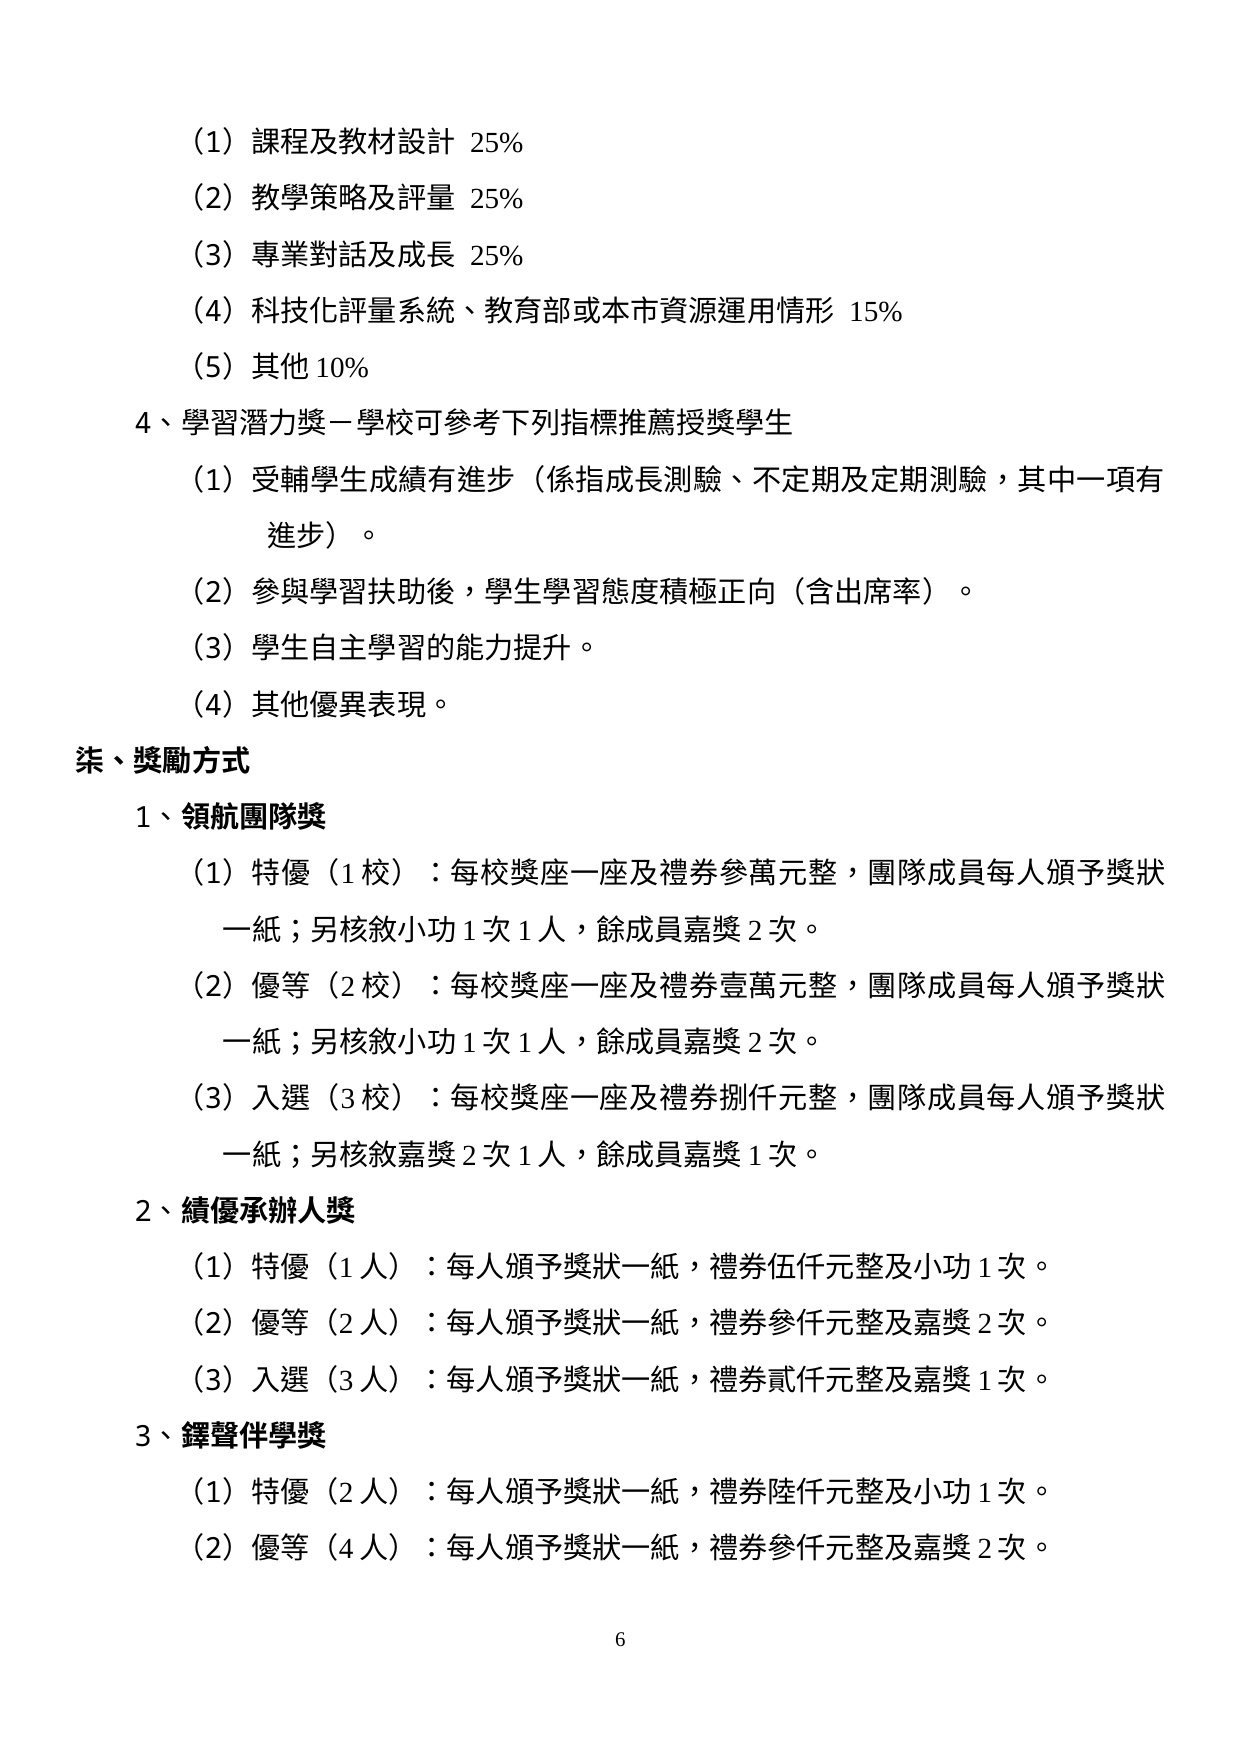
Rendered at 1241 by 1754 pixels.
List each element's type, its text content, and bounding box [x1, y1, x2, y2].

list 特優（1校）：每校獎座一座及禮券參萬元整，團隊成員每人頒予獎狀一紙；另核敘小功1次1人，餘成員嘉獎2次。 [175, 839, 1165, 951]
list 教學策略及評量 25% [175, 164, 1165, 220]
list 受輔學生成績有進步（係指成長測驗、不定期及定期測驗，其中一項有進步）。 [175, 445, 1165, 558]
list 其他10% [175, 333, 1165, 389]
list 獎勵方式 [75, 726, 1165, 783]
list 專業對話及成長 25% [175, 220, 1165, 276]
list 入選（3人）：每人頒予獎狀一紙，禮券貳仟元整及嘉獎1次。 [175, 1345, 1165, 1401]
list 優等（2人）：每人頒予獎狀一紙，禮券參仟元整及嘉獎2次。 [175, 1289, 1165, 1345]
list 課程及教材設計 25% [175, 108, 1165, 164]
list 特優（1人）：每人頒予獎狀一紙，禮券伍仟元整及小功1次。 [175, 1233, 1165, 1289]
list 其他優異表現。 [175, 670, 1165, 726]
list 特優（2人）：每人頒予獎狀一紙，禮券陸仟元整及小功1次。 [175, 1458, 1165, 1514]
list 科技化評量系統、教育部或本市資源運用情形 15% [175, 276, 1165, 333]
list 領航團隊獎 [134, 783, 1165, 839]
list 學生自主學習的能力提升。 [175, 614, 1165, 670]
list 學習潛力獎－學校可參考下列指標推薦授獎學生 [134, 389, 1165, 445]
list 績優承辦人獎 [134, 1176, 1165, 1233]
list 參與學習扶助後，學生學習態度積極正向（含出席率）。 [175, 558, 1165, 614]
list 優等（2校）：每校獎座一座及禮券壹萬元整，團隊成員每人頒予獎狀一紙；另核敘小功1次1人，餘成員嘉獎2次。 [175, 951, 1165, 1064]
list 鐸聲伴學獎 [134, 1401, 1165, 1458]
list 優等（4人）：每人頒予獎狀一紙，禮券參仟元整及嘉獎2次。 [175, 1514, 1165, 1570]
list 入選（3校）：每校獎座一座及禮券捌仟元整，團隊成員每人頒予獎狀一紙；另核敘嘉獎2次1人，餘成員嘉獎1次。 [175, 1064, 1165, 1176]
